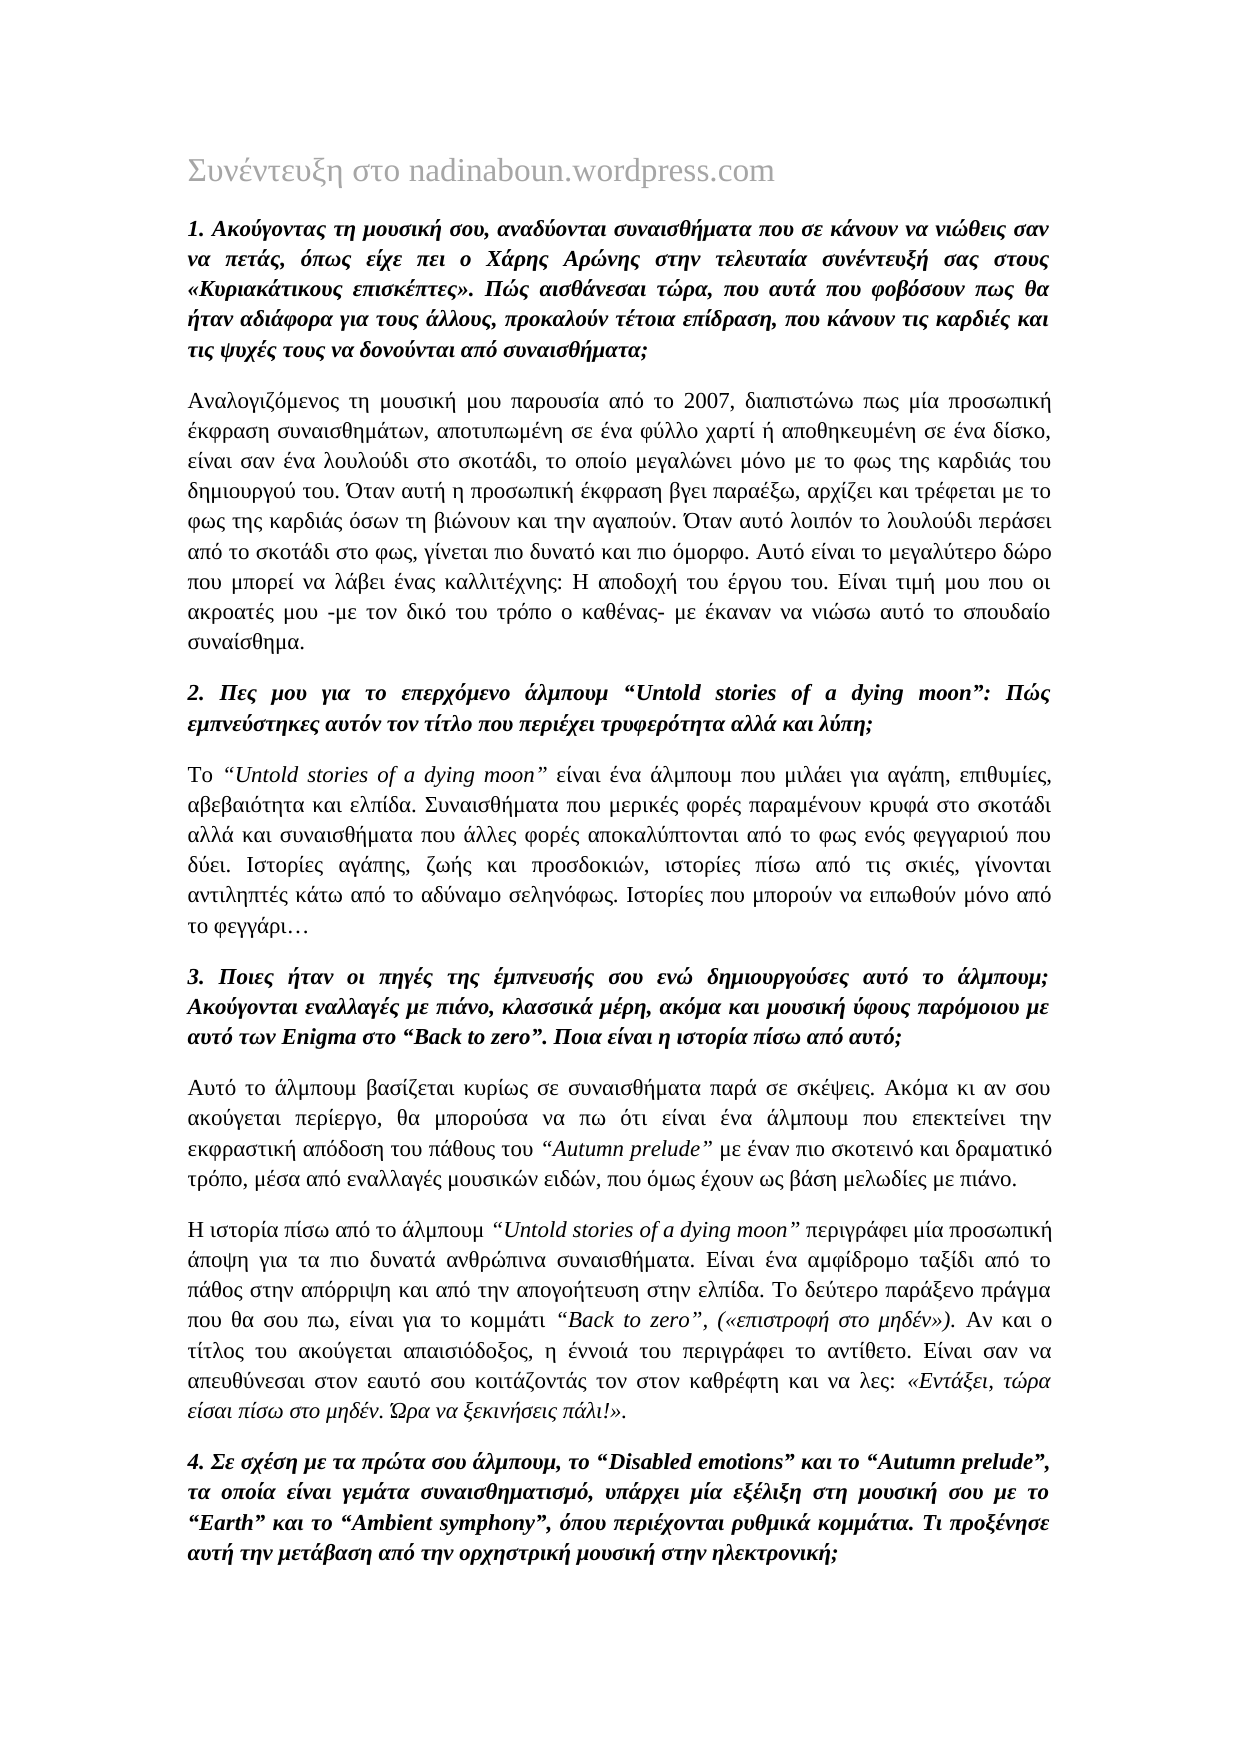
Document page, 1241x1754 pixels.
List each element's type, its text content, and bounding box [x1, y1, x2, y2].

text Αναλογιζόμενος τη μουσική μου παρουσία από το 2007, διαπιστώνω πως μία προσωπική έκφραση συναισθημάτων, αποτυπωμένη σε ένα φύλλο χαρτί ή αποθηκευμένη σε ένα δίσκο, είναι σαν ένα λουλούδι στο σκοτάδι, το οποίο μεγαλώνει μόνο με το φως της καρδιάς του δημιουργού του. Όταν αυτή η προσωπική έκφραση βγει παραέξω, αρχίζει και τρέφεται με το φως της καρδιάς όσων τη βιώνουν και την αγαπούν. Όταν αυτό λοιπόν το λουλούδι περάσει από το σκοτάδι στο φως, γίνεται πιο δυνατό και πιο όμορφο. Αυτό είναι το μεγαλύτερο δώρο που μπορεί να λάβει ένας καλλιτέχνης: Η αποδοχή του έργου του. Είναι τιμή μου που οι ακροατές μου -με τον δικό του τρόπο ο καθένας- με έκαναν να νιώσω αυτό το σπουδαίο συναίσθημα. [187, 387, 1053, 655]
text 3. Ποιες ήταν οι πηγές της έμπνευσής σου ενώ δημιουργούσες αυτό το άλμπουμ; Ακούγονται εναλλαγές με πιάνο, κλασσικά μέρη, ακόμα και μουσική ύφους παρόμοιου με αυτό των Enigma στο “Back to zero”. Ποια είναι η ιστορία πίσω από αυτό; [187, 963, 1053, 1049]
text 4. Σε σχέση με τα πρώτα σου άλμπουμ, το “Disabled emotions” και το “Autumn prelude”, τα οποία είναι γεμάτα συναισθηματισμό, υπάρχει μία εξέλιξη στη μουσική σου με το “Earth” και το “Ambient symphony”, όπου περιέχονται ρυθμικά κομμάτια. Τι προξένησε αυτή την μετάβαση από την ορχηστρική μουσική στην ηλεκτρονική; [187, 1448, 1053, 1565]
text Συνέντευξη στο nadinaboun.wordpress.com [187, 150, 1053, 188]
text 1. Ακούγοντας τη μουσική σου, αναδύονται συναισθήματα που σε κάνουν να νιώθεις σαν να πετάς, όπως είχε πει ο Χάρης Αρώνης στην τελευταία συνέντευξή σας στους «Κυριακάτικους επισκέπτες». Πώς αισθάνεσαι τώρα, που αυτά που φοβόσουν πως θα ήταν αδιάφορα για τους άλλους, προκαλούν τέτοια επίδραση, που κάνουν τις καρδιές και τις ψυχές τους να δονούνται από συναισθήματα; [187, 215, 1053, 362]
text 2. Πες μου για το επερχόμενο άλμπουμ “Untold stories of a dying moon”: Πώς εμπνεύστηκες αυτόν τον τίτλο που περιέχει τρυφερότητα αλλά και λύπη; [187, 679, 1053, 736]
text Το “Untold stories of a dying moon” είναι ένα άλμπουμ που μιλάει για αγάπη, επιθυμίες, αβεβαιότητα και ελπίδα. Συναισθήματα που μερικές φορές παραμένουν κρυφά στο σκοτάδι αλλά και συναισθήματα που άλλες φορές αποκαλύπτονται από το φως ενός φεγγαριού που δύει. Ιστορίες αγάπης, ζωής και προσδοκιών, ιστορίες πίσω από τις σκιές, γίνονται αντιληπτές κάτω από το αδύναμο σεληνόφως. Ιστορίες που μπορούν να ειπωθούν μόνο από το φεγγάρι… [187, 761, 1053, 938]
text Η ιστορία πίσω από το άλμπουμ “Untold stories of a dying moon” περιγράφει μία προσωπική άποψη για τα πιο δυνατά ανθρώπινα συναισθήματα. Είναι ένα αμφίδρομο ταξίδι από το πάθος στην απόρριψη και από την απογοήτευση στην ελπίδα. Το δεύτερο παράξενο πράγμα που θα σου πω, είναι για το κομμάτι “Back to zero”, («επιστροφή στο μηδέν»). Αν και ο τίτλος του ακούγεται απαισιόδοξος, η έννοιά του περιγράφει το αντίθετο. Είναι σαν να απευθύνεσαι στον εαυτό σου κοιτάζοντάς τον στον καθρέφτη και να λες: «Εντάξει, τώρα είσαι πίσω στο μηδέν. Ώρα να ξεκινήσεις πάλι!». [187, 1216, 1053, 1423]
text Αυτό το άλμπουμ βασίζεται κυρίως σε συναισθήματα παρά σε σκέψεις. Ακόμα κι αν σου ακούγεται περίεργο, θα μπορούσα να πω ότι είναι ένα άλμπουμ που επεκτείνει την εκφραστική απόδοση του πάθους του “Autumn prelude” με έναν πιο σκοτεινό και δραματικό τρόπο, μέσα από εναλλαγές μουσικών ειδών, που όμως έχουν ως βάση μελωδίες με πιάνο. [187, 1074, 1053, 1191]
